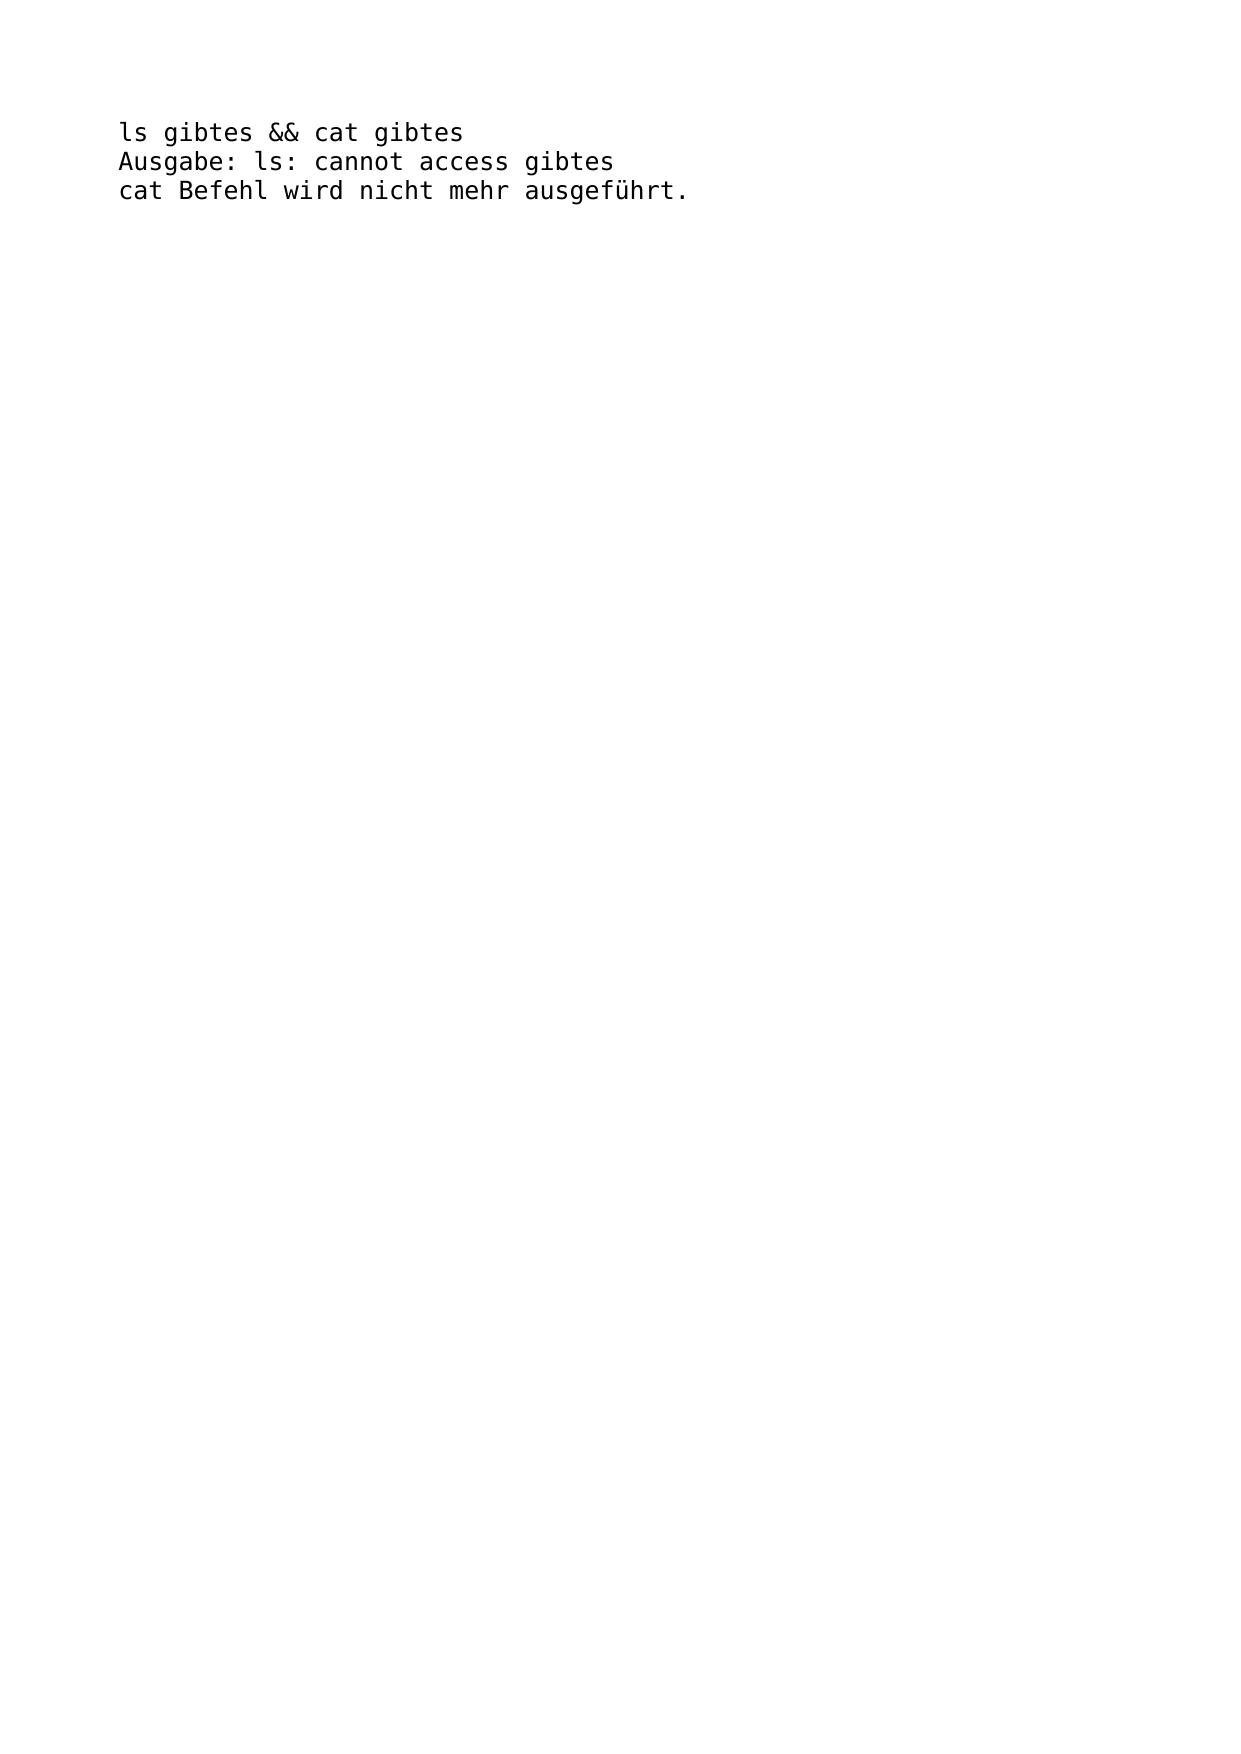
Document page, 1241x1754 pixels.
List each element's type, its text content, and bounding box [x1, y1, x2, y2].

text ls gibtes && cat gibtes Ausgabe: ls: cannot access gibtes cat Befehl wird nicht mehr ausgeführt. [118, 118, 1122, 206]
